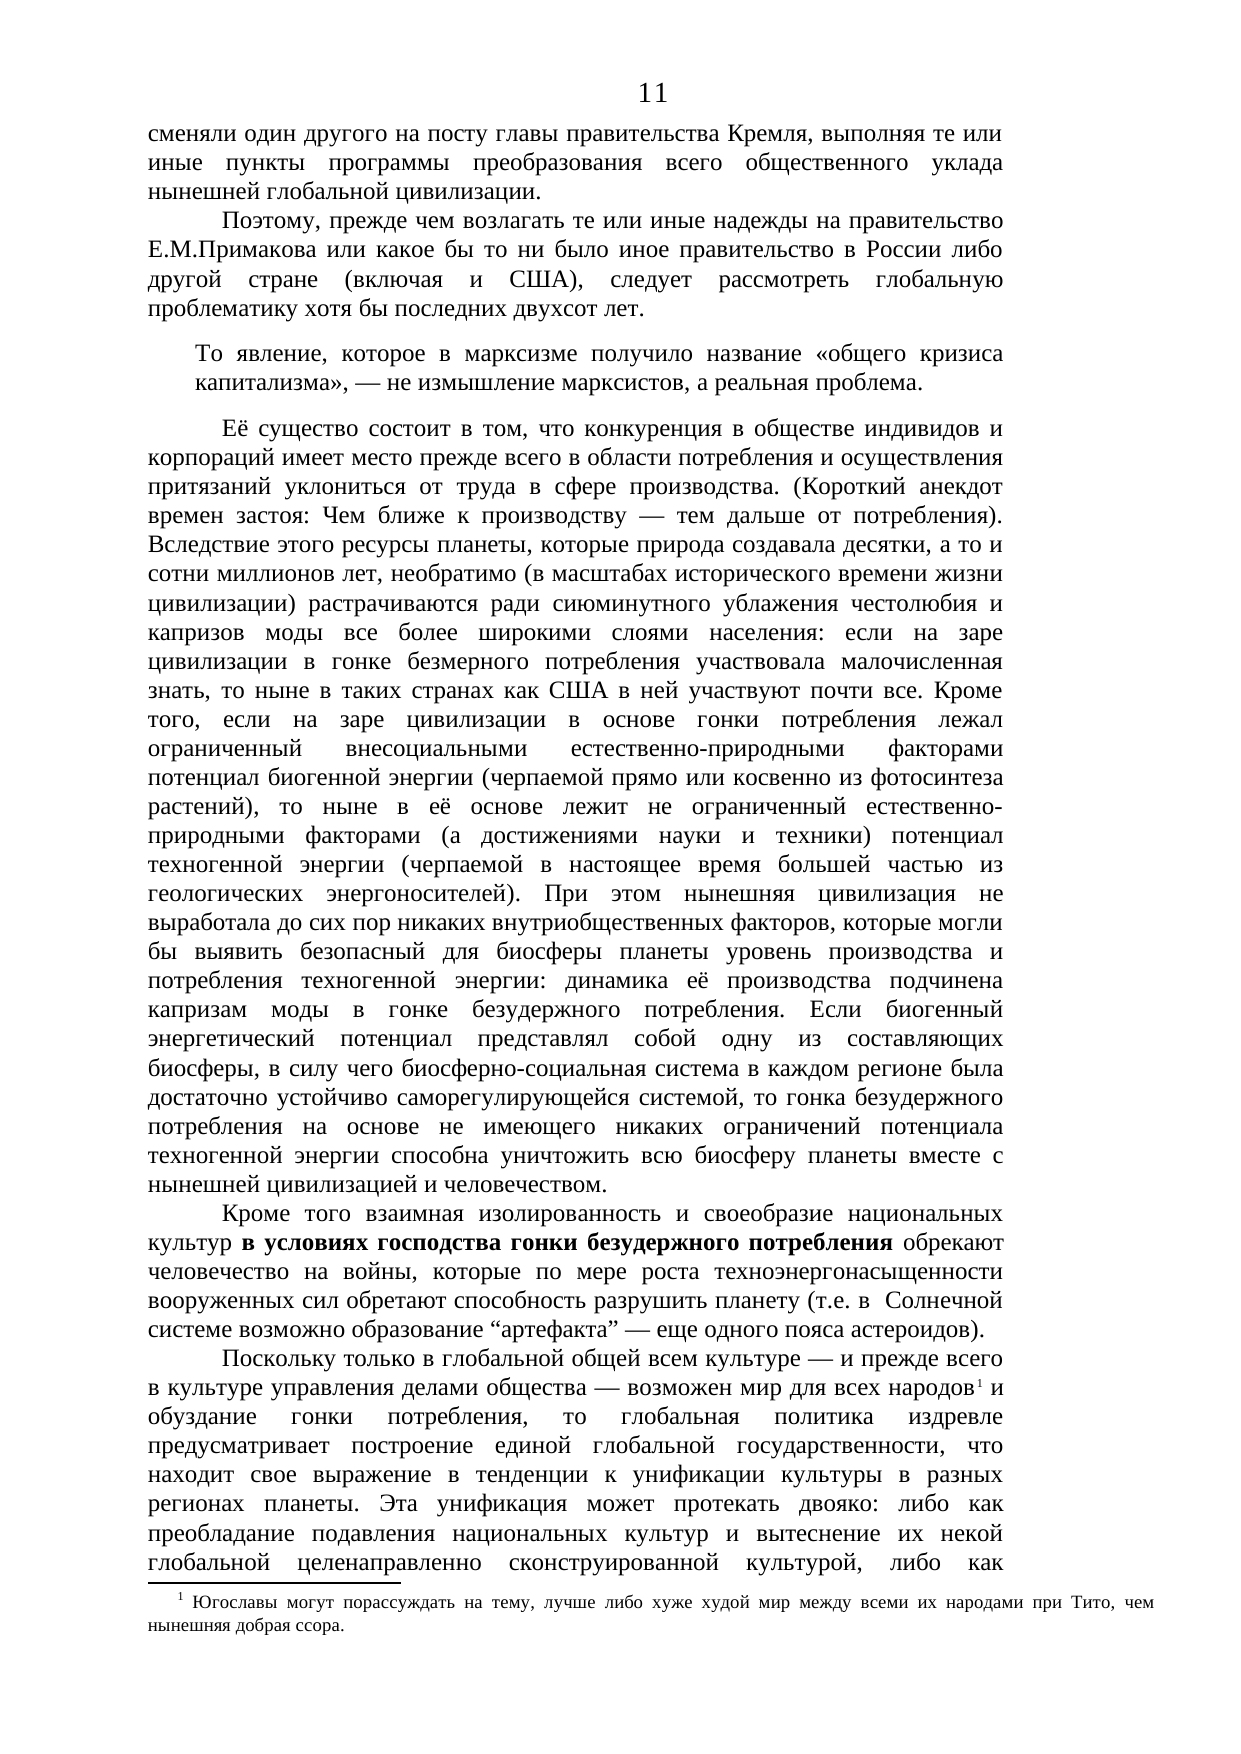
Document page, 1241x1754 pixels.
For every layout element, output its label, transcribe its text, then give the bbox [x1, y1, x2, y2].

text Поэтому, прежде чем возлагать те или иные надежды на правительство Е.М.Примакова или какое бы то ни было иное правительство в России либо другой стране (включая и США), следует рассмотреть глобальную проблематику хотя бы последних двухсот лет. [148, 205, 1004, 322]
text Поскольку только в глобальной общей всем культуре — и прежде всего в культуре управления делами общества — возможен мир для всех народов и обуздание гонки потребления, то глобальная политика издревле предусматривает построение единой глобальной государственности, что находит свое выражение в тенденции к унификации культуры в разных регионах планеты. Эта унификация может протекать двояко: либо как преобладание подавления национальных культур и вытеснение их некой глобальной целенаправленно сконструированной культурой, либо как [148, 1343, 1004, 1576]
text То явление, которое в марксизме получило название «общего кризиса капитализма», — не измышление марксистов, а реальная проблема. [195, 338, 1004, 396]
text Её существо состоит в том, что конкуренция в обществе индивидов и корпораций имеет место прежде всего в области потребления и осуществления притязаний уклониться от труда в сфере производства. (Короткий анекдот времен застоя: Чем ближе к производству — тем дальше от потребления). Вследствие этого ресурсы планеты, которые природа создавала десятки, а то и сотни миллионов лет, необратимо (в масштабах исторического времени жизни цивилизации) растрачиваются ради сиюминутного ублажения честолюбия и капризов моды все более широкими слоями населения: если на заре цивилизации в гонке безмерного потребления участвовала малочисленная знать, то ныне в таких странах как США в ней участвуют почти все. Кроме того, если на заре цивилизации в основе гонки потребления лежал ограниченный внесоциальными естественно-природными факторами потенциал биогенной энергии (черпаемой прямо или косвенно из фотосинтеза растений), то ныне в её основе лежит не ограниченный естественно-природными факторами (а достижениями науки и техники) потенциал техногенной энергии (черпаемой в настоящее время большей частью из геологических энергоносителей). При этом нынешняя цивилизация не выработала до сих пор никаких внутриобщественных факторов, которые могли бы выявить безопасный для биосферы планеты уровень производства и потребления техногенной энергии: динамика её производства подчинена капризам моды в гонке безудержного потребления. Если биогенный энергетический потенциал представлял собой одну из составляющих биосферы, в силу чего биосферно-социальная система в каждом регионе была достаточно устойчиво саморегулирующейся системой, то гонка безудержного потребления на основе не имеющего никаких ограничений потенциала техногенной энергии способна уничтожить всю биосферу планеты вместе с нынешней цивилизацией и человечеством. [148, 413, 1004, 1198]
text Югославы могут порассуждать на тему, лучше либо хуже худой мир между всеми их народами при Тито, чем нынешняя добрая ссора. [148, 1589, 1157, 1635]
text сменяли один другого на посту главы правительства Кремля, выполняя те или иные пункты программы преобразования всего общественного уклада нынешней глобальной цивилизации. [148, 118, 1004, 205]
text Кроме того взаимная изолированность и своеобразие национальных культур в условиях господства гонки безудержного потребления обрекают человечество на войны, которые по мере роста техноэнергонасыщенности вооруженных сил обретают способность разрушить планету (т.е. в Солнечной системе возможно образование “артефакта” — еще одного пояса астероидов). [148, 1198, 1004, 1343]
